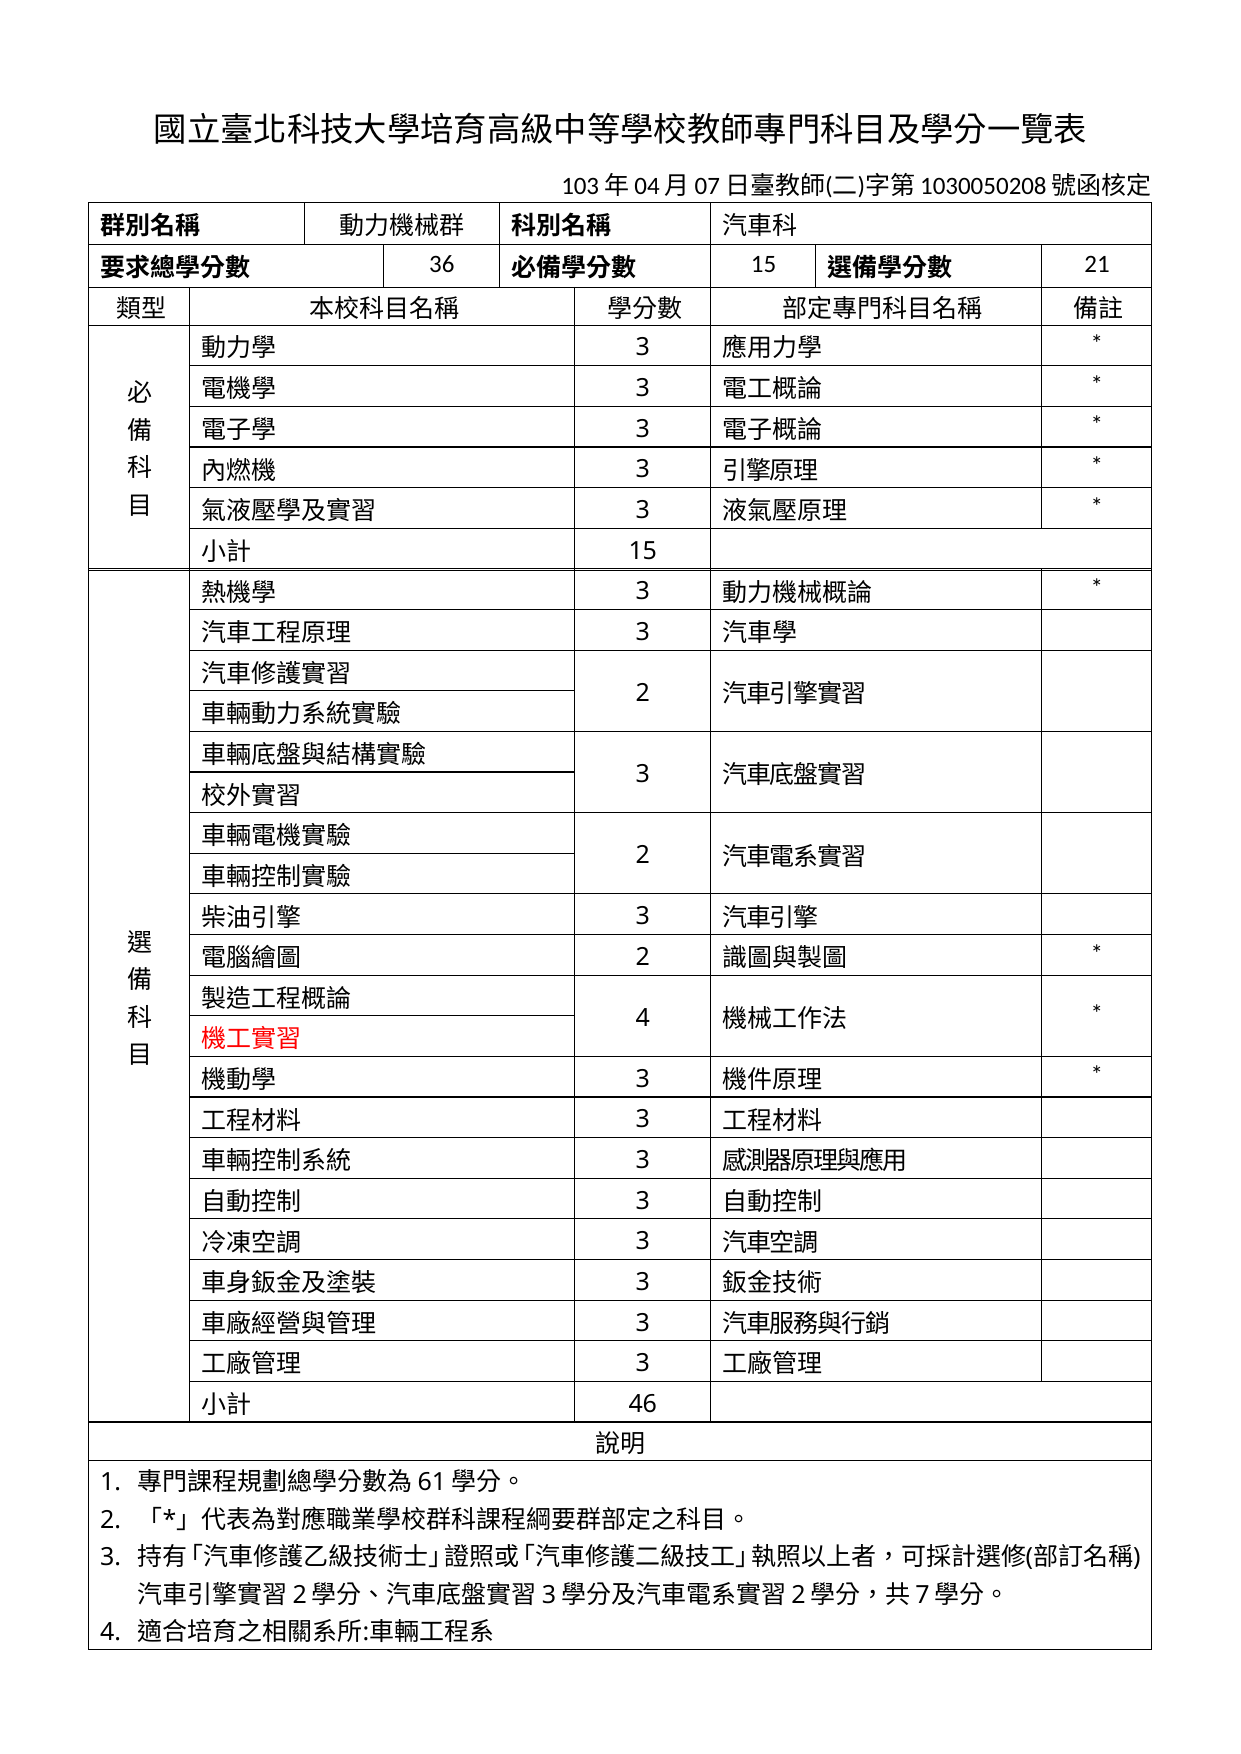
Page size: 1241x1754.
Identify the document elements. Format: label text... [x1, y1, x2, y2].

table_cell 3 [575, 610, 710, 649]
table_cell 機件原理 [711, 1057, 1041, 1096]
table_cell 汽車工程原理 [190, 610, 574, 649]
table_cell 熱機學 [190, 571, 574, 609]
table_cell 3 [575, 488, 710, 528]
table_cell 專門課程規劃總學分數為61學分。 「*」代表為對應職業學校群科課程綱要群部定之科目。 持有「汽車修護乙級技術士」證照或「汽車修護二級技工」執照以上者，可採計選修(部訂名稱)汽車引擎實習2學分、汽車底盤實習3學分及汽車電系實習2學分，共7學分。 適合培育之相關系所:車輛工程系 [89, 1461, 1151, 1648]
table_cell 3 [575, 326, 710, 365]
table_cell * [1042, 448, 1151, 487]
table_cell 鈑金技術 [711, 1260, 1041, 1299]
table_cell 3 [575, 407, 710, 446]
table_cell 21 [1042, 245, 1151, 287]
table_cell * [1042, 488, 1151, 528]
table_cell 3 [575, 1138, 710, 1178]
table_cell 校外實習 [190, 773, 574, 812]
table_cell 電子學 [190, 407, 574, 446]
table_cell 選 備 科 目 [89, 571, 189, 1421]
table_cell 電工概論 [711, 366, 1041, 406]
table_cell 3 [575, 1098, 710, 1137]
table_cell 學分數 [575, 288, 710, 325]
table_cell 機械工作法 [711, 976, 1041, 1056]
table_cell 汽車底盤實習 [711, 732, 1041, 812]
table_cell * [1042, 1057, 1151, 1096]
table_cell 氣液壓學及實習 [190, 488, 574, 528]
table_cell 4 [575, 976, 710, 1056]
table_cell 自動控制 [190, 1179, 574, 1218]
table_cell [1042, 732, 1151, 812]
table_cell [1042, 1219, 1151, 1259]
table_cell 工廠管理 [190, 1341, 574, 1381]
table_cell [1042, 1341, 1151, 1381]
table_cell 液氣壓原理 [711, 488, 1041, 528]
table_cell 3 [575, 1219, 710, 1259]
table_cell 冷凍空調 [190, 1219, 574, 1259]
table_cell 車輛控制實驗 [190, 854, 574, 893]
table_cell 類型 [89, 288, 189, 325]
table_cell 識圖與製圖 [711, 935, 1041, 974]
table_cell 3 [575, 1301, 710, 1340]
table_cell 動力機械概論 [711, 571, 1041, 609]
table_cell 36 [384, 245, 499, 287]
table_cell [711, 1382, 1151, 1421]
text 國立臺北科技大學培育高級中等學校教師專門科目及學分一覽表 [89, 89, 1152, 164]
table_cell 動力學 [190, 326, 574, 365]
table_cell 汽車修護實習 [190, 651, 574, 690]
table_cell 工程材料 [190, 1098, 574, 1137]
table_cell 說明 [89, 1423, 1151, 1460]
table_cell 車輛動力系統實驗 [190, 691, 574, 731]
table_cell 電機學 [190, 366, 574, 406]
table_cell 必 備 科 目 [89, 326, 189, 568]
table_cell 汽車電系實習 [711, 813, 1041, 893]
table_cell 3 [575, 1057, 710, 1096]
table_cell 機動學 [190, 1057, 574, 1096]
table_cell 電腦繪圖 [190, 935, 574, 974]
table_cell 2 [575, 935, 710, 974]
table_cell 15 [711, 245, 815, 287]
table_cell 部定專門科目名稱 [711, 288, 1041, 325]
table_cell [1042, 610, 1151, 649]
table_cell 15 [575, 529, 710, 568]
table_cell 自動控制 [711, 1179, 1041, 1218]
table_cell 46 [575, 1382, 710, 1421]
table_cell 3 [575, 1179, 710, 1218]
table_cell [1042, 1260, 1151, 1299]
table_cell * [1042, 326, 1151, 365]
table_cell 工程材料 [711, 1098, 1041, 1137]
table_cell 汽車引擎 [711, 894, 1041, 934]
table_cell 汽車空調 [711, 1219, 1041, 1259]
table_cell 電子概論 [711, 407, 1041, 446]
table_cell * [1042, 935, 1151, 974]
table_header 動力機械群 [305, 203, 499, 244]
table_cell 感測器原理與應用 [711, 1138, 1041, 1178]
table_cell 工廠管理 [711, 1341, 1041, 1381]
table_cell 備註 [1042, 288, 1151, 325]
table_cell 選備學分數 [816, 245, 1041, 287]
table_cell 本校科目名稱 [190, 288, 574, 325]
table_cell * [1042, 366, 1151, 406]
text 103年04月07日臺教師(二)字第1030050208號函核定 [89, 164, 1152, 202]
table_cell 3 [575, 448, 710, 487]
table_cell [1042, 1098, 1151, 1137]
table_cell [1042, 1179, 1151, 1218]
table_cell * [1042, 976, 1151, 1056]
table_header 科別名稱 [500, 203, 710, 244]
table_cell * [1042, 571, 1151, 609]
table_cell 小計 [190, 1382, 574, 1421]
table_cell 內燃機 [190, 448, 574, 487]
table_cell 2 [575, 651, 710, 731]
table_cell 車輛底盤與結構實驗 [190, 732, 574, 771]
table_cell 要求總學分數 [89, 245, 383, 287]
table_cell 車輛電機實驗 [190, 813, 574, 853]
table_cell [1042, 894, 1151, 934]
table_header 汽車科 [711, 203, 1151, 244]
table_cell 3 [575, 1260, 710, 1299]
table_cell [1042, 1138, 1151, 1178]
table_cell 小計 [190, 529, 574, 568]
table_cell 汽車引擎實習 [711, 651, 1041, 731]
table_cell 3 [575, 1341, 710, 1381]
table_cell 機工實習 [190, 1016, 574, 1056]
table_cell 3 [575, 732, 710, 812]
table_header 群別名稱 [89, 203, 304, 244]
table_cell 3 [575, 366, 710, 406]
table_cell 車輛控制系統 [190, 1138, 574, 1178]
table_cell 2 [575, 813, 710, 893]
table_cell [1042, 1301, 1151, 1340]
table_cell 汽車學 [711, 610, 1041, 649]
table_cell 3 [575, 571, 710, 609]
table_cell [1042, 651, 1151, 731]
table_cell 必備學分數 [500, 245, 710, 287]
table_cell 引擎原理 [711, 448, 1041, 487]
table_cell 柴油引擎 [190, 894, 574, 934]
table_cell [1042, 813, 1151, 893]
table_cell * [1042, 407, 1151, 446]
table_cell 車廠經營與管理 [190, 1301, 574, 1340]
table_cell 汽車服務與行銷 [711, 1301, 1041, 1340]
table_cell 3 [575, 894, 710, 934]
table_cell [711, 529, 1151, 568]
table_cell 車身鈑金及塗裝 [190, 1260, 574, 1299]
table_cell 製造工程概論 [190, 976, 574, 1015]
table_cell 應用力學 [711, 326, 1041, 365]
